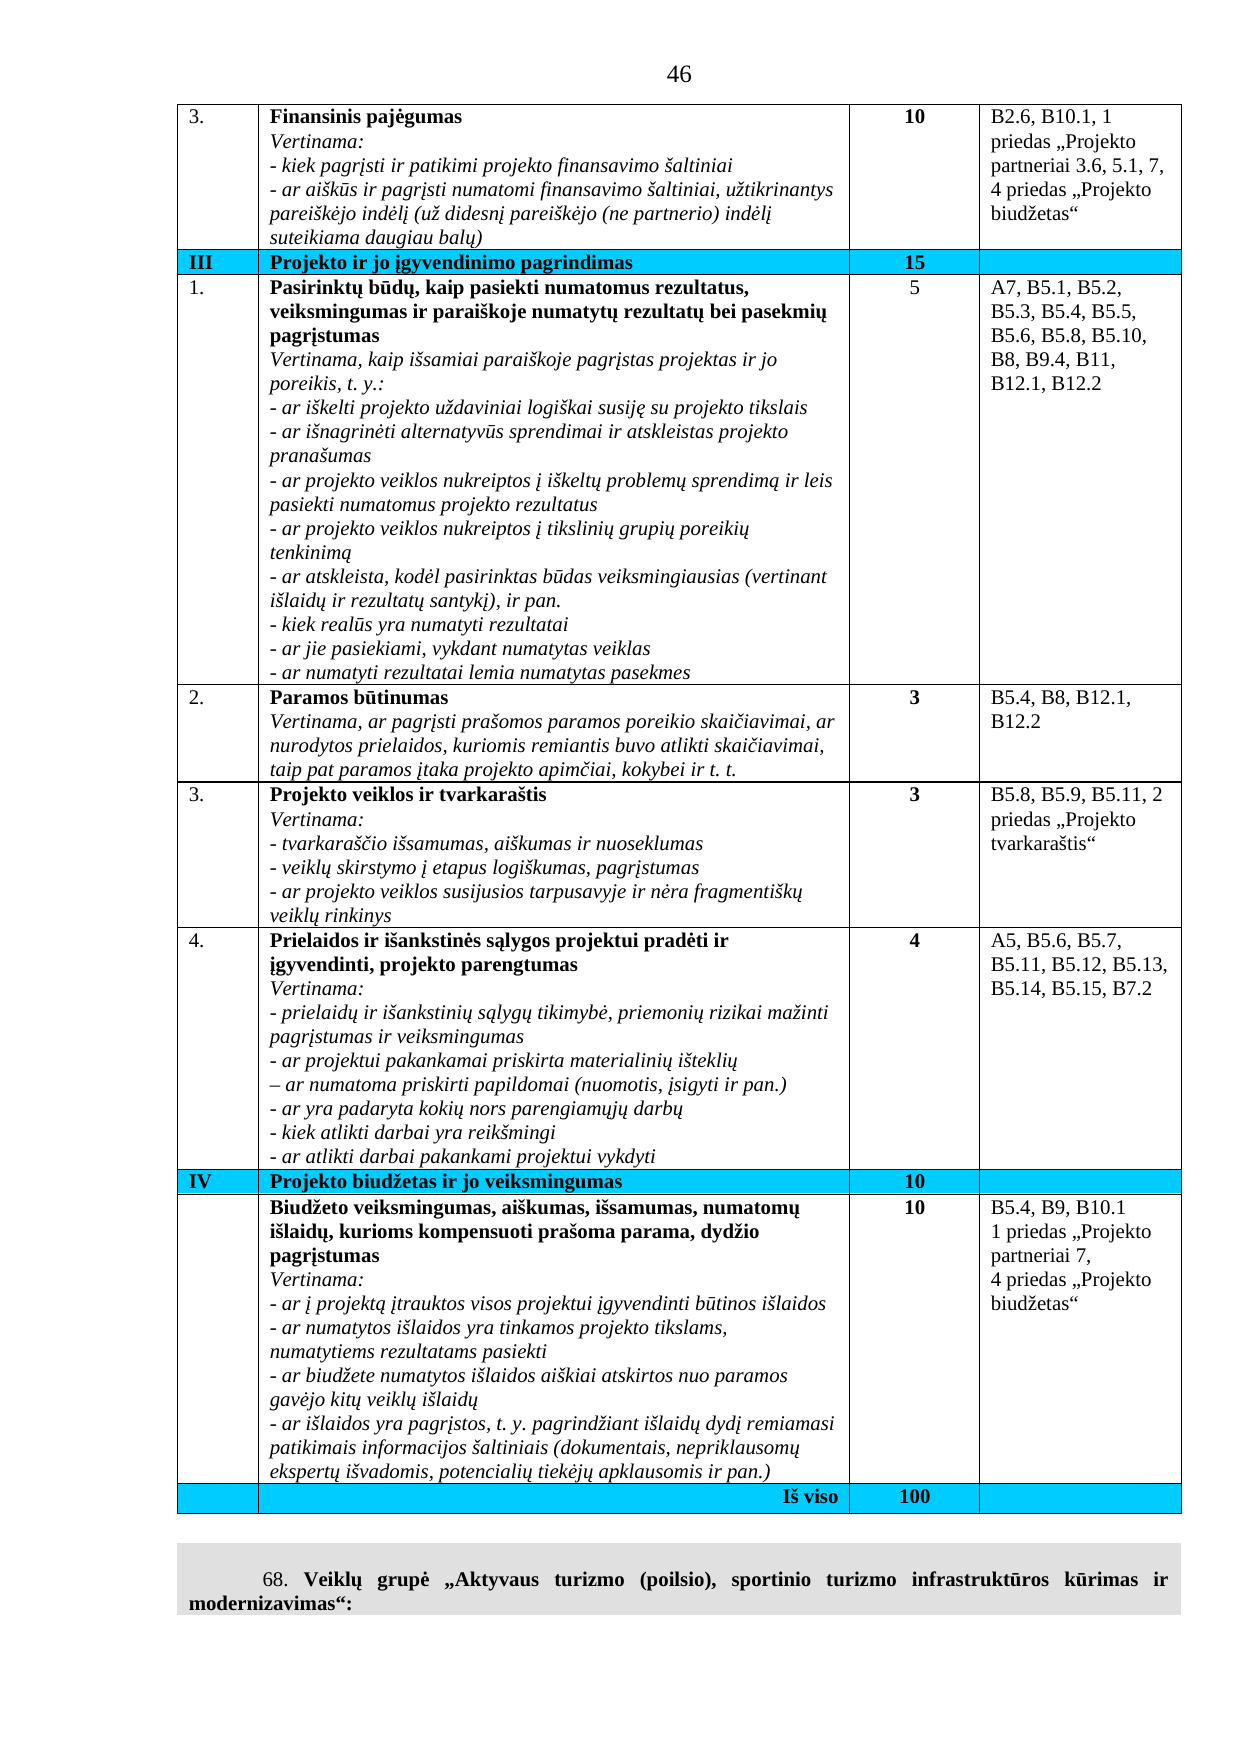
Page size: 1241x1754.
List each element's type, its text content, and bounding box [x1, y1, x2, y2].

table_cell 15 [850, 250, 979, 274]
table_cell 10 [850, 1195, 979, 1483]
table_cell [980, 1484, 1181, 1513]
table_cell 10 [850, 105, 979, 249]
table_cell 3. [178, 783, 258, 927]
table_cell B5.4, B8, B12.1, B12.2 [980, 685, 1181, 781]
table_cell [980, 250, 1181, 274]
table_cell Projekto biudžetas ir jo veiksmingumas [259, 1170, 849, 1193]
table_cell [178, 1484, 258, 1513]
table_cell 3. [178, 105, 258, 249]
table_cell [178, 1195, 258, 1483]
table_cell Pasirinktų būdų, kaip pasiekti numatomus rezultatus, veiksmingumas ir paraiškoje numatytų rezultatų bei pasekmių pagrįstumas Vertinama, kaip išsamiai paraiškoje pagrįstas projektas ir jo poreikis, t. y.: - ar iškelti projekto uždaviniai logiškai susiję su projekto tikslais - ar išnagrinėti alternatyvūs sprendimai ir atskleistas projekto pranašumas - ar projekto veiklos nukreiptos į iškeltų problemų sprendimą ir leis pasiekti numatomus projekto rezultatus - ar projekto veiklos nukreiptos į tikslinių grupių poreikių tenkinimą - ar atskleista, kodėl pasirinktas būdas veiksmingiausias (vertinant išlaidų ir rezultatų santykį), ir pan. - kiek realūs yra numatyti rezultatai - ar jie pasiekiami, vykdant numatytas veiklas - ar numatyti rezultatai lemia numatytas pasekmes [259, 275, 849, 684]
table_cell A5, B5.6, B5.7, B5.11, B5.12, B5.13, B5.14, B5.15, B7.2 [980, 928, 1181, 1168]
table_cell IV [178, 1170, 258, 1193]
table_cell 4 [850, 928, 979, 1168]
table_cell [980, 1170, 1181, 1193]
table_cell 10 [850, 1170, 979, 1193]
table_cell B2.6, B10.1, 1 priedas „Projekto partneriai 3.6, 5.1, 7, 4 priedas „Projekto biudžetas“ [980, 105, 1181, 249]
table_cell 3 [850, 783, 979, 927]
table_header 68. Veiklų grupė „Aktyvaus turizmo (poilsio), sportinio turizmo infrastruktūros kūrimas ir modernizavimas“: [177, 1543, 1181, 1615]
table_cell Projekto ir jo įgyvendinimo pagrindimas [259, 250, 849, 274]
table_cell 100 [850, 1484, 979, 1513]
table_cell 5 [850, 275, 979, 684]
table_cell III [178, 250, 258, 274]
table_cell Finansinis pajėgumas Vertinama: - kiek pagrįsti ir patikimi projekto finansavimo šaltiniai - ar aiškūs ir pagrįsti numatomi finansavimo šaltiniai, užtikrinantys pareiškėjo indėlį (už didesnį pareiškėjo (ne partnerio) indėlį suteikiama daugiau balų) [259, 105, 849, 249]
table_cell B5.8, B5.9, B5.11, 2 priedas „Projekto tvarkaraštis“ [980, 783, 1181, 927]
table_cell Biudžeto veiksmingumas, aiškumas, išsamumas, numatomų išlaidų, kurioms kompensuoti prašoma parama, dydžio pagrįstumas Vertinama: - ar į projektą įtrauktos visos projektui įgyvendinti būtinos išlaidos - ar numatytos išlaidos yra tinkamos projekto tikslams, numatytiems rezultatams pasiekti - ar biudžete numatytos išlaidos aiškiai atskirtos nuo paramos gavėjo kitų veiklų išlaidų - ar išlaidos yra pagrįstos, t. y. pagrindžiant išlaidų dydį remiamasi patikimais informacijos šaltiniais (dokumentais, nepriklausomų ekspertų išvadomis, potencialių tiekėjų apklausomis ir pan.) [259, 1195, 849, 1483]
table_cell 3 [850, 685, 979, 781]
table_cell Prielaidos ir išankstinės sąlygos projektui pradėti ir įgyvendinti, projekto parengtumas Vertinama: - prielaidų ir išankstinių sąlygų tikimybė, priemonių rizikai mažinti pagrįstumas ir veiksmingumas - ar projektui pakankamai priskirta materialinių išteklių – ar numatoma priskirti papildomai (nuomotis, įsigyti ir pan.) - ar yra padaryta kokių nors parengiamųjų darbų - kiek atlikti darbai yra reikšmingi - ar atlikti darbai pakankami projektui vykdyti [259, 928, 849, 1168]
table_cell Iš viso [259, 1484, 849, 1513]
table_cell 4. [178, 928, 258, 1168]
table_cell B5.4, B9, B10.1 1 priedas „Projekto partneriai 7, 4 priedas „Projekto biudžetas“ [980, 1195, 1181, 1483]
table_cell 1. [178, 275, 258, 684]
table_cell 2. [178, 685, 258, 781]
table_cell Paramos būtinumas Vertinama, ar pagrįsti prašomos paramos poreikio skaičiavimai, ar nurodytos prielaidos, kuriomis remiantis buvo atlikti skaičiavimai, taip pat paramos įtaka projekto apimčiai, kokybei ir t. t. [259, 685, 849, 781]
table_cell A7, B5.1, B5.2, B5.3, B5.4, B5.5, B5.6, B5.8, B5.10, B8, B9.4, B11, B12.1, B12.2 [980, 275, 1181, 684]
table_cell Projekto veiklos ir tvarkaraštis Vertinama: - tvarkaraščio išsamumas, aiškumas ir nuoseklumas - veiklų skirstymo į etapus logiškumas, pagrįstumas - ar projekto veiklos susijusios tarpusavyje ir nėra fragmentiškų veiklų rinkinys [259, 783, 849, 927]
